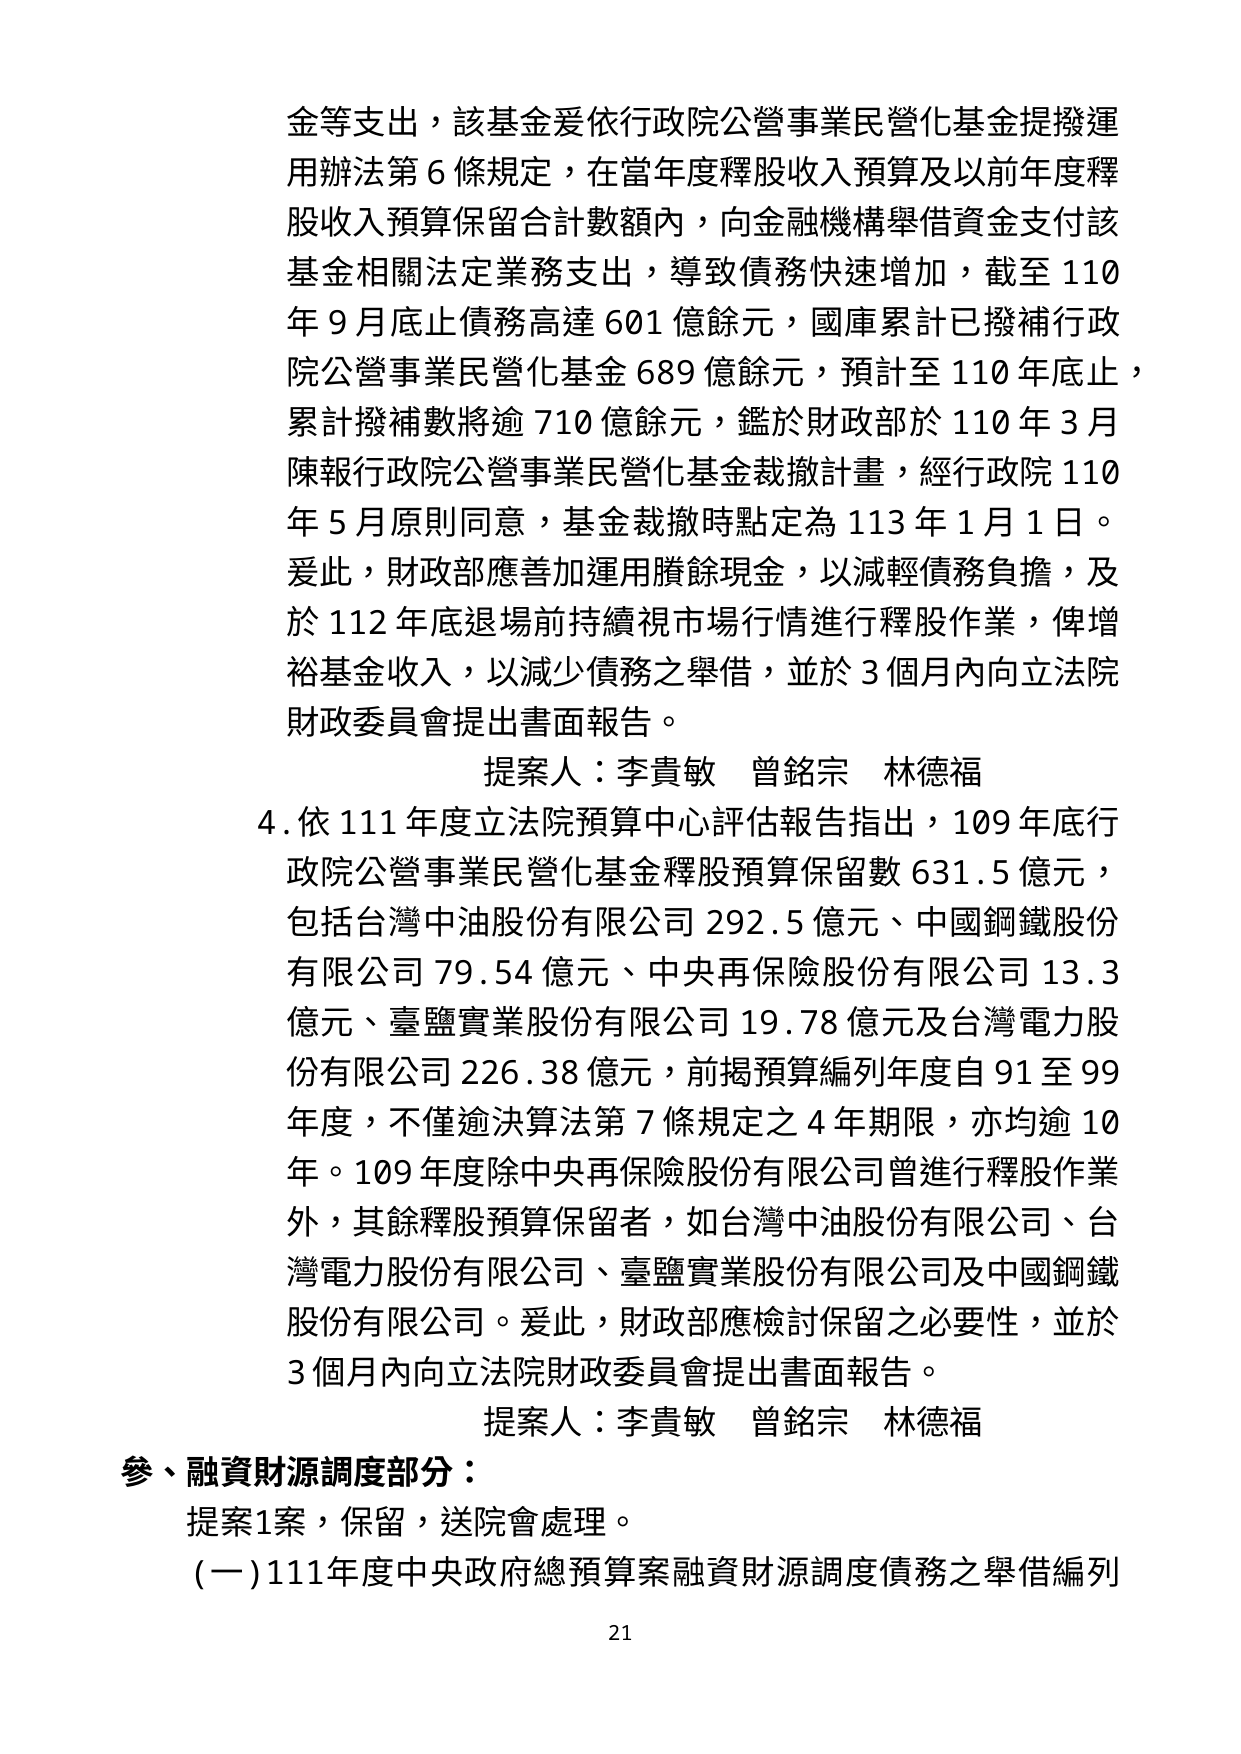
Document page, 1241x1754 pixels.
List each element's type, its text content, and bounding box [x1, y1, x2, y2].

text 提案人：李貴敏 曾銘宗 林德福 [483, 1394, 1120, 1444]
text 提案人：李貴敏 曾銘宗 林德福 [483, 744, 1120, 794]
text 參、融資財源調度部分： [120, 1444, 1120, 1494]
text (一)111年度中央政府總預算案融資財源調度債務之舉借編列 [120, 1544, 1120, 1594]
text 3.行政院公營事業民營化基金主要資金來源係公營事業移轉 民營及出售政府資本未超過50%之事業公股股份，政府所得資金經行政院核定之撥入款，惟迄今部分釋股預算未能如期進行，每年尚需負擔民營化前已退休員工之退休金等支出，該基金爰依行政院公營事業民營化基金提撥運用辦法第6條規定，在當年度釋股收入預算及以前年度釋股收入預算保留合計數額內，向金融機構舉借資金支付該基金相關法定業務支出，導致債務快速增加，截至110年9月底止債務高達601億餘元，國庫累計已撥補行政院公營事業民營化基金689億餘元，預計至110年底止，累計撥補數將逾710億餘元，鑑於財政部於110年3月陳報行政院公營事業民營化基金裁撤計畫，經行政院110年5月原則同意，基金裁撤時點定為113年1月1日。爰此，財政部應善加運用賸餘現金，以減輕債務負擔，及於112年底退場前持續視市場行情進行釋股作業，俾增裕基金收入，以減少債務之舉借，並於3個月內向立法院財政委員會提出書面報告。 [120, 94, 1120, 744]
text 4.依111年度立法院預算中心評估報告指出，109年底行政院公營事業民營化基金釋股預算保留數631.5億元，包括台灣中油股份有限公司292.5億元、中國鋼鐵股份有限公司79.54億元、中央再保險股份有限公司13.3億元、臺鹽實業股份有限公司19.78億元及台灣電力股份有限公司226.38億元，前揭預算編列年度自91至99年度，不僅逾決算法第7條規定之4年期限，亦均逾10年。109年度除中央再保險股份有限公司曾進行釋股作業外，其餘釋股預算保留者，如台灣中油股份有限公司、台灣電力股份有限公司、臺鹽實業股份有限公司及中國鋼鐵股份有限公司。爰此，財政部應檢討保留之必要性，並於3個月內向立法院財政委員會提出書面報告。 [120, 794, 1120, 1394]
text 提案1案，保留，送院會處理。 [120, 1494, 1120, 1544]
